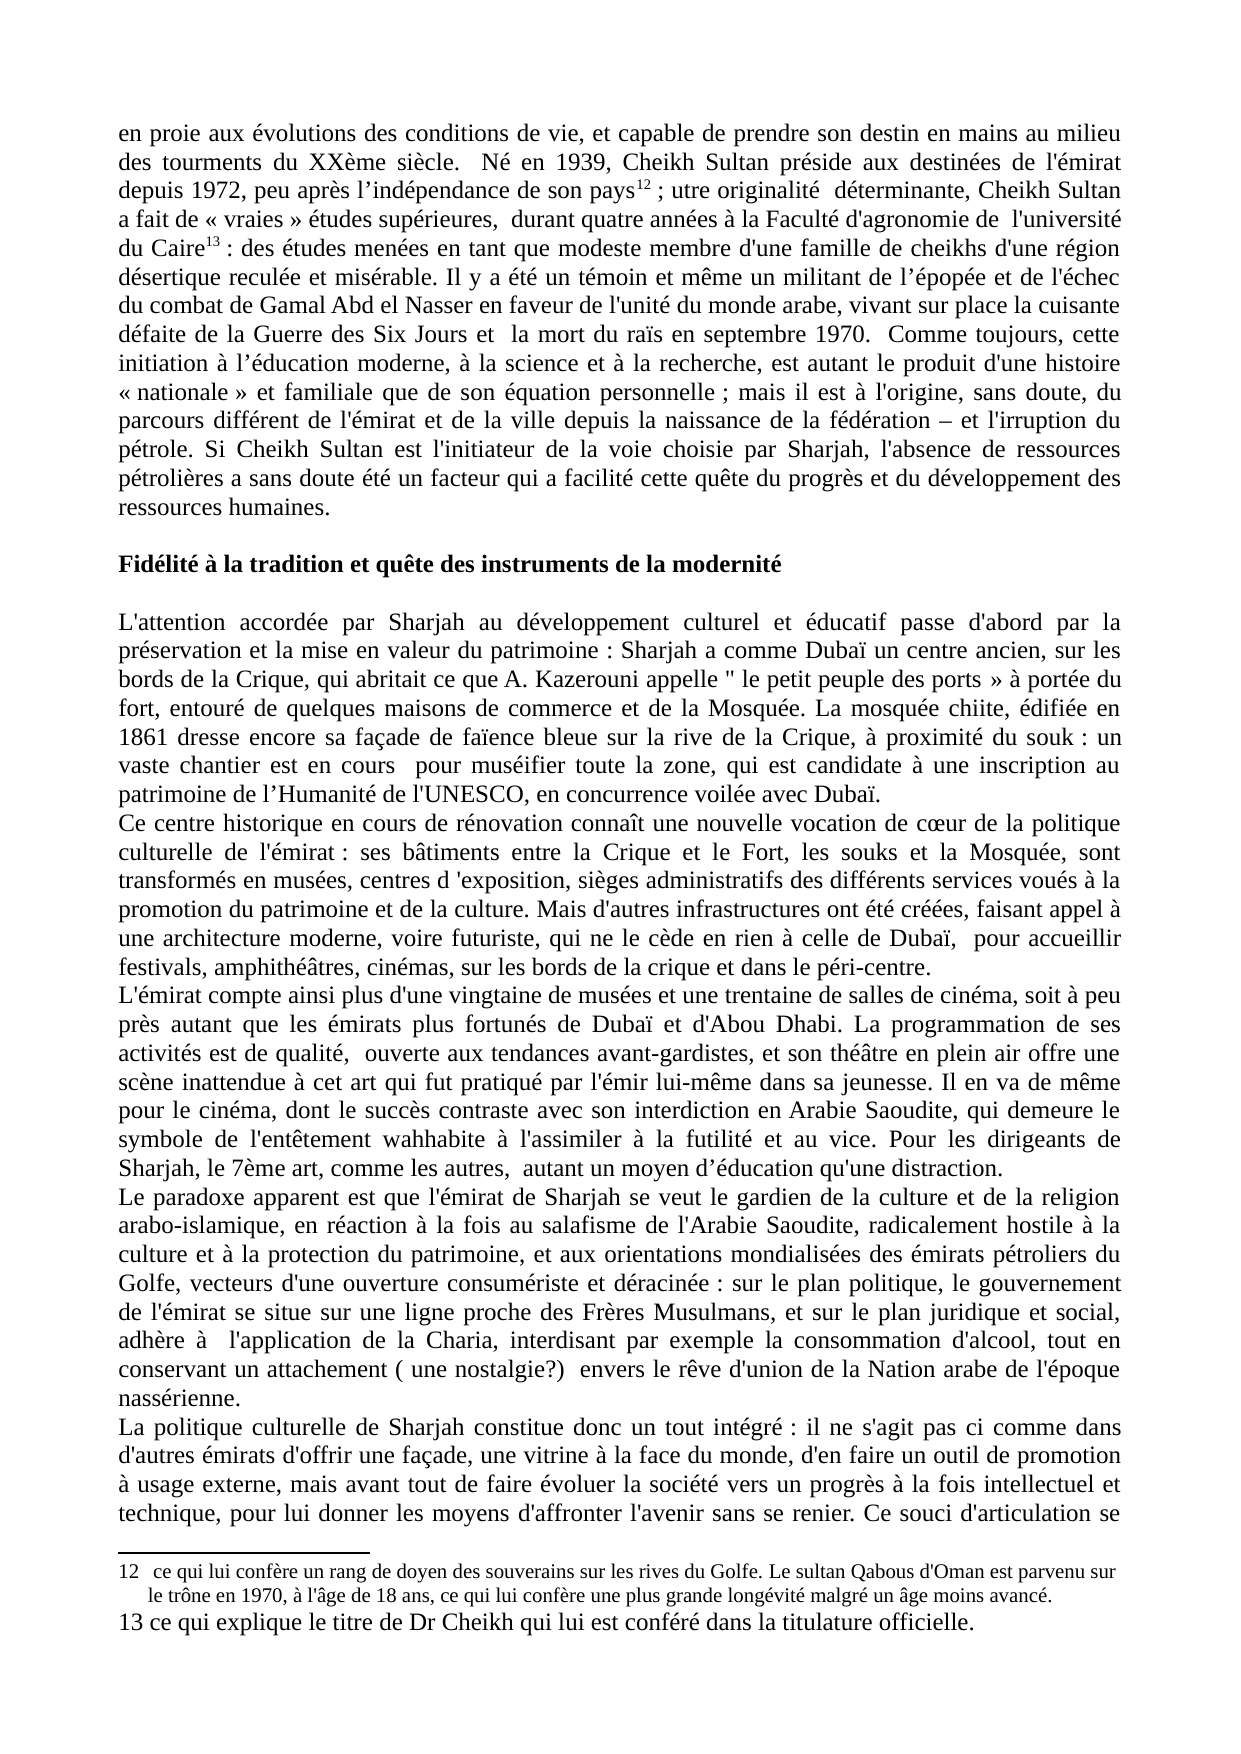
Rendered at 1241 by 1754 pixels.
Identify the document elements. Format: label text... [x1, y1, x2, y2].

text Fidélité à la tradition et quête des instruments de la modernité [118, 549, 1122, 578]
text ce qui explique le titre de Dr Cheikh qui lui est conféré dans la titulature officielle. [118, 1607, 1122, 1636]
text La politique culturelle de Sharjah constitue donc un tout intégré : il ne s'agit pas ci comme dans d'autres émirats d'offrir une façade, une vitrine à la face du monde, d'en faire un outil de promotion à usage externe, mais avant tout de faire évoluer la société vers un progrès à la fois intellectuel et technique, pour lui donner les moyens d'affronter l'avenir sans se renier. Ce souci d'articulation se [118, 1412, 1122, 1527]
text ce qui lui confère un rang de doyen des souverains sur les rives du Golfe. Le sultan Qabous d'Oman est parvenu sur le trône en 1970, à l'âge de 18 ans, ce qui lui confère une plus grande longévité malgré un âge moins avancé. [118, 1559, 1122, 1607]
text Le paradoxe apparent est que l'émirat de Sharjah se veut le gardien de la culture et de la religion arabo-islamique, en réaction à la fois au salafisme de l'Arabie Saoudite, radicalement hostile à la culture et à la protection du patrimoine, et aux orientations mondialisées des émirats pétroliers du Golfe, vecteurs d'une ouverture consumériste et déracinée : sur le plan politique, le gouvernement de l'émirat se situe sur une ligne proche des Frères Musulmans, et sur le plan juridique et social, adhère à l'application de la Charia, interdisant par exemple la consommation d'alcool, tout en conservant un attachement ( une nostalgie?) envers le rêve d'union de la Nation arabe de l'époque nassérienne. [118, 1182, 1122, 1412]
text en proie aux évolutions des conditions de vie, et capable de prendre son destin en mains au milieu des tourments du XXème siècle. Né en 1939, Cheikh Sultan préside aux destinées de l'émirat depuis 1972, peu après l’indépendance de son pays ; utre originalité déterminante, Cheikh Sultan a fait de « vraies » études supérieures, durant quatre années à la Faculté d'agronomie de l'université du Caire : des études menées en tant que modeste membre d'une famille de cheikhs d'une région désertique reculée et misérable. Il y a été un témoin et même un militant de l’épopée et de l'échec du combat de Gamal Abd el Nasser en faveur de l'unité du monde arabe, vivant sur place la cuisante défaite de la Guerre des Six Jours et la mort du raïs en septembre 1970. Comme toujours, cette initiation à l’éducation moderne, à la science et à la recherche, est autant le produit d'une histoire « nationale » et familiale que de son équation personnelle ; mais il est à l'origine, sans doute, du parcours différent de l'émirat et de la ville depuis la naissance de la fédération – et l'irruption du pétrole. Si Cheikh Sultan est l'initiateur de la voie choisie par Sharjah, l'absence de ressources pétrolières a sans doute été un facteur qui a facilité cette quête du progrès et du développement des ressources humaines. [118, 118, 1122, 521]
text L'émirat compte ainsi plus d'une vingtaine de musées et une trentaine de salles de cinéma, soit à peu près autant que les émirats plus fortunés de Dubaï et d'Abou Dhabi. La programmation de ses activités est de qualité, ouverte aux tendances avant-gardistes, et son théâtre en plein air offre une scène inattendue à cet art qui fut pratiqué par l'émir lui-même dans sa jeunesse. Il en va de même pour le cinéma, dont le succès contraste avec son interdiction en Arabie Saoudite, qui demeure le symbole de l'entêtement wahhabite à l'assimiler à la futilité et au vice. Pour les dirigeants de Sharjah, le 7ème art, comme les autres, autant un moyen d’éducation qu'une distraction. [118, 981, 1122, 1182]
text Ce centre historique en cours de rénovation connaît une nouvelle vocation de cœur de la politique culturelle de l'émirat : ses bâtiments entre la Crique et le Fort, les souks et la Mosquée, sont transformés en musées, centres d 'exposition, sièges administratifs des différents services voués à la promotion du patrimoine et de la culture. Mais d'autres infrastructures ont été créées, faisant appel à une architecture moderne, voire futuriste, qui ne le cède en rien à celle de Dubaï, pour accueillir festivals, amphithéâtres, cinémas, sur les bords de la crique et dans le péri-centre. [118, 808, 1122, 981]
text L'attention accordée par Sharjah au développement culturel et éducatif passe d'abord par la préservation et la mise en valeur du patrimoine : Sharjah a comme Dubaï un centre ancien, sur les bords de la Crique, qui abritait ce que A. Kazerouni appelle " le petit peuple des ports » à portée du fort, entouré de quelques maisons de commerce et de la Mosquée. La mosquée chiite, édifiée en 1861 dresse encore sa façade de faïence bleue sur la rive de la Crique, à proximité du souk : un vaste chantier est en cours pour muséifier toute la zone, qui est candidate à une inscription au patrimoine de l’Humanité de l'UNESCO, en concurrence voilée avec Dubaï. [118, 607, 1122, 808]
